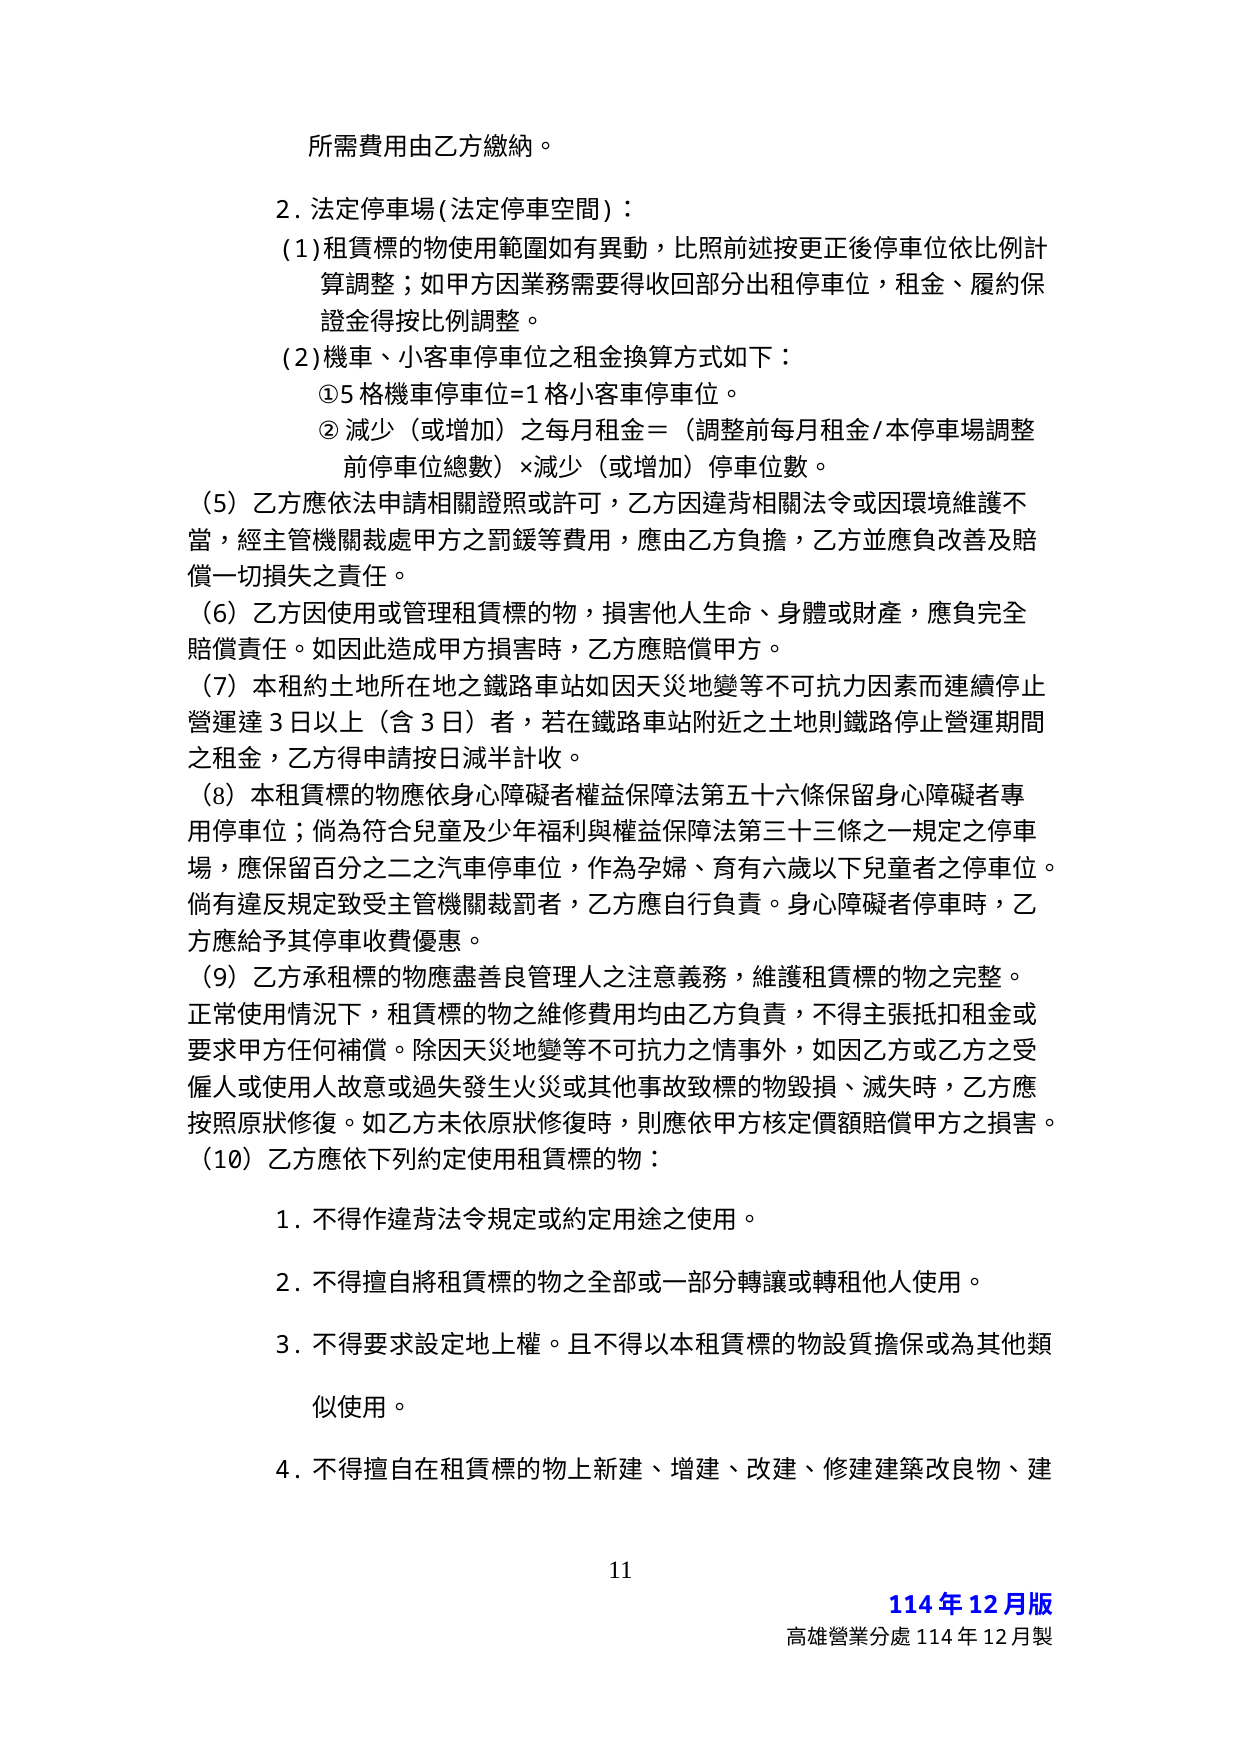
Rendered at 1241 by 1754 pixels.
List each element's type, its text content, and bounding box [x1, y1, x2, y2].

list 本租賃標的物應依身心障礙者權益保障法第五十六條保留身心障礙者專用停車位；倘為符合兒童及少年福利與權益保障法第三十三條之一規定之停車場，應保留百分之二之汽車停車位，作為孕婦、育有六歲以下兒童者之停車位。倘有違反規定致受主管機關裁罰者，乙方應自行負責。身心障礙者停車時，乙方應給予其停車收費優惠。 [187, 775, 1047, 957]
list 乙方應依法申請相關證照或許可，乙方因違背相關法令或因環境維護不當，經主管機關裁處甲方之罰鍰等費用，應由乙方負擔，乙方並應負改善及賠償一切損失之責任。 [187, 483, 1047, 593]
list 不得作違背法令規定或約定用途之使用。 [275, 1176, 1053, 1239]
list 本租約土地所在地之鐵路車站如因天災地變等不可抗力因素而連續停止營運達3日以上（含3日）者，若在鐵路車站附近之土地則鐵路停止營運期間之租金，乙方得申請按日減半計收。 [187, 666, 1047, 775]
text ②減少（或增加）之每月租金＝（調整前每月租金/本停車場調整前停車位總數）×減少（或增加）停車位數。 [317, 411, 1053, 483]
text (2)機車、小客車停車位之租金換算方式如下： [279, 338, 1053, 374]
list 不得要求設定地上權。且不得以本租賃標的物設質擔保或為其他類似使用。 [275, 1301, 1053, 1426]
list 所需費用由乙方繳納。 [272, 103, 1053, 166]
list 乙方因使用或管理租賃標的物，損害他人生命、身體或財產，應負完全賠償責任。如因此造成甲方損害時，乙方應賠償甲方。 [187, 593, 1047, 666]
list 乙方應依下列約定使用租賃標的物： [187, 1140, 1047, 1176]
text ①5格機車停車位=1格小客車停車位。 [306, 374, 1053, 411]
list 不得擅自在租賃標的物上新建、增建、改建、修建建築改良物、建 [275, 1426, 1053, 1489]
list 乙方承租標的物應盡善良管理人之注意義務，維護租賃標的物之完整。正常使用情況下，租賃標的物之維修費用均由乙方負責，不得主張抵扣租金或要求甲方任何補償。除因天災地變等不可抗力之情事外，如因乙方或乙方之受僱人或使用人故意或過失發生火災或其他事故致標的物毀損、滅失時，乙方應按照原狀修復。如乙方未依原狀修復時，則應依甲方核定價額賠償甲方之損害。 [187, 957, 1047, 1140]
text (1)租賃標的物使用範圍如有異動，比照前述按更正後停車位依比例計算調整；如甲方因業務需要得收回部分出租停車位，租金、履約保證金得按比例調整。 [279, 228, 1053, 338]
list 法定停車場(法定停車空間)： [275, 166, 1053, 228]
list 不得擅自將租賃標的物之全部或一部分轉讓或轉租他人使用。 [275, 1239, 1053, 1301]
